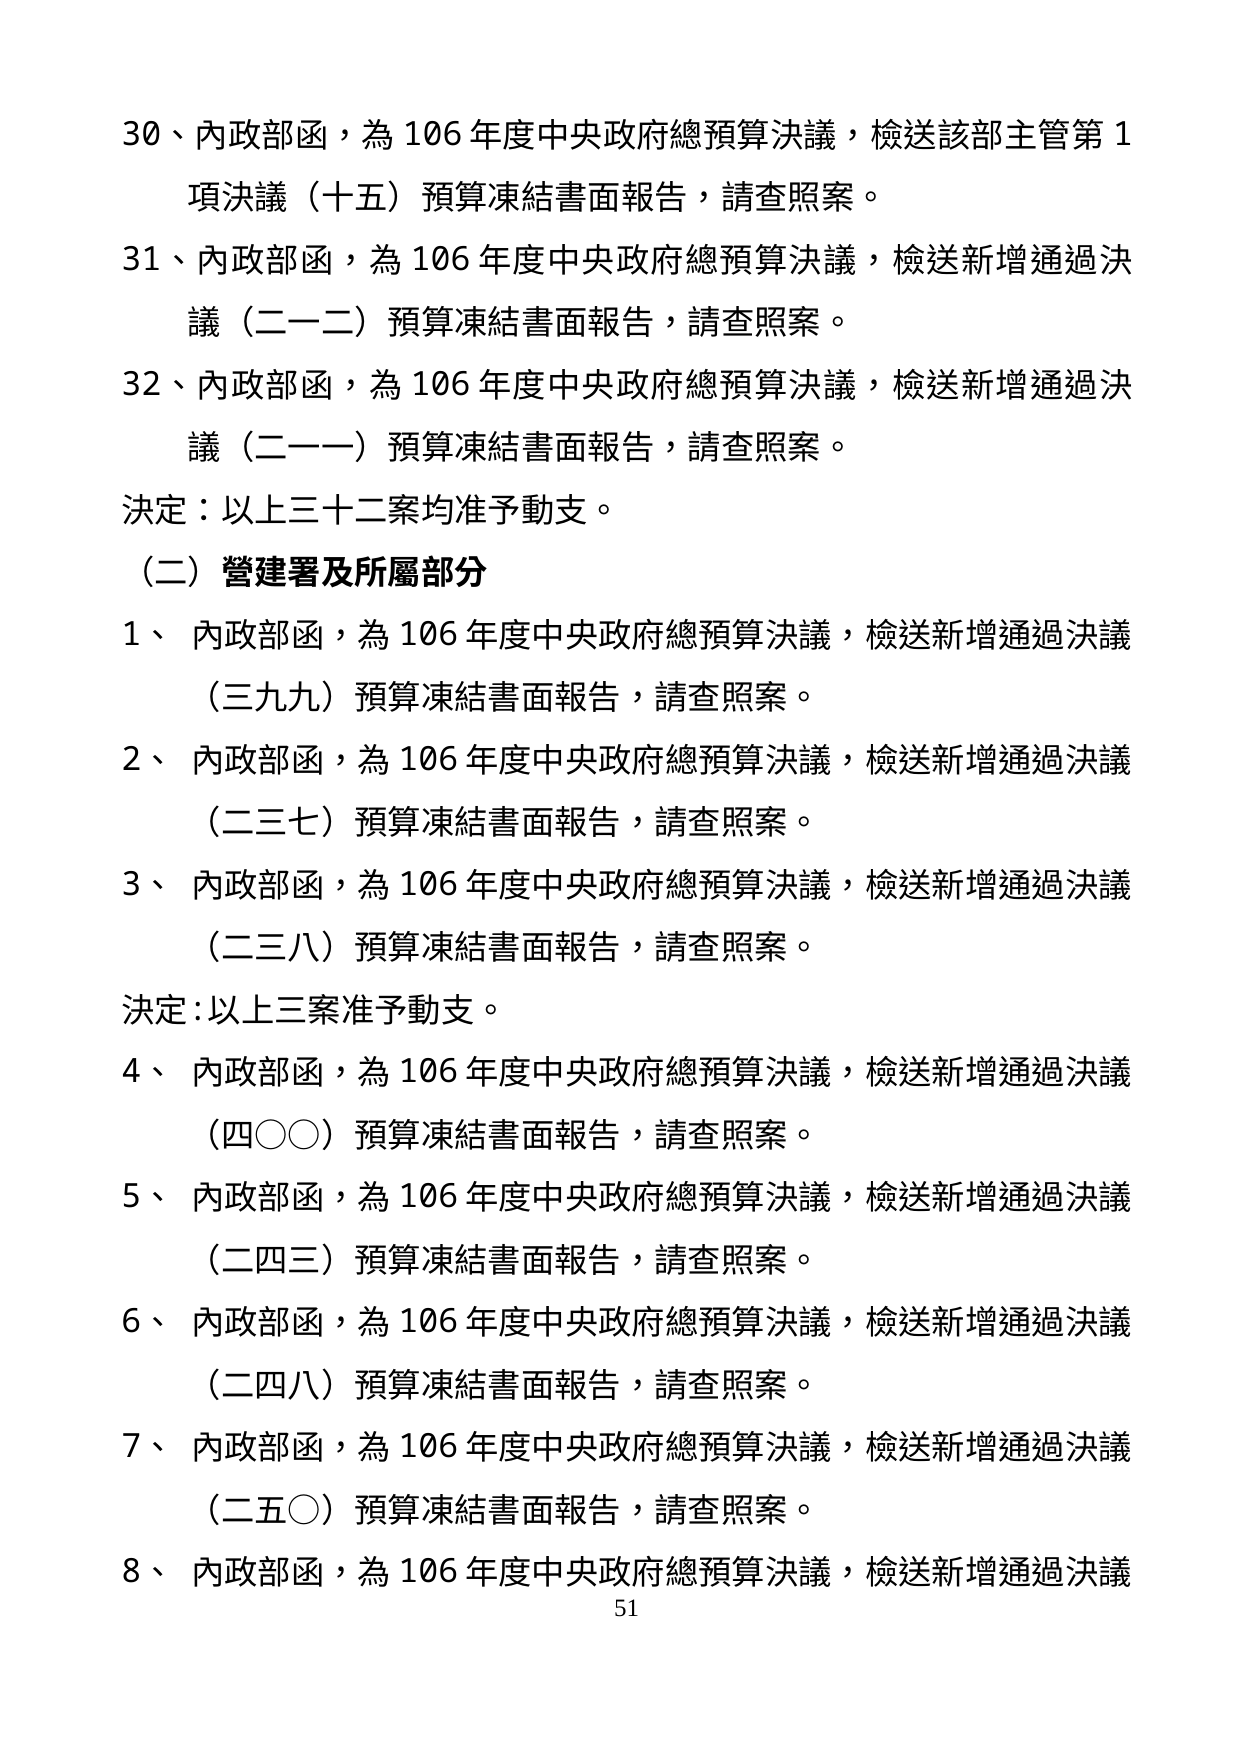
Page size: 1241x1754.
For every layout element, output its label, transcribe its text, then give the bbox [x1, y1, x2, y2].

text 決定:以上三案准予動支。 [121, 966, 1133, 1028]
text 30、內政部函，為106年度中央政府總預算決議，檢送該部主管第1項決議（十五）預算凍結書面報告，請查照案。 [121, 91, 1133, 216]
text 決定：以上三十二案均准予動支。 [121, 466, 1133, 528]
text 6、 內政部函，為106年度中央政府總預算決議，檢送新增通過決議（二四八）預算凍結書面報告，請查照案。 [121, 1278, 1133, 1403]
text 7、 內政部函，為106年度中央政府總預算決議，檢送新增通過決議（二五○）預算凍結書面報告，請查照案。 [121, 1403, 1133, 1528]
text 3、 內政部函，為106年度中央政府總預算決議，檢送新增通過決議（二三八）預算凍結書面報告，請查照案。 [121, 841, 1133, 966]
text 2、 內政部函，為106年度中央政府總預算決議，檢送新增通過決議（二三七）預算凍結書面報告，請查照案。 [121, 716, 1133, 841]
text 8、 內政部函，為106年度中央政府總預算決議，檢送新增通過決議 [121, 1528, 1133, 1591]
text 4、 內政部函，為106年度中央政府總預算決議，檢送新增通過決議（四○○）預算凍結書面報告，請查照案。 [121, 1028, 1133, 1153]
text （二）營建署及所屬部分 [121, 528, 1132, 591]
text 5、 內政部函，為106年度中央政府總預算決議，檢送新增通過決議（二四三）預算凍結書面報告，請查照案。 [121, 1153, 1133, 1278]
text 31、內政部函，為106年度中央政府總預算決議，檢送新增通過決議（二一二）預算凍結書面報告，請查照案。 [121, 216, 1133, 341]
text 32、內政部函，為106年度中央政府總預算決議，檢送新增通過決議（二一一）預算凍結書面報告，請查照案。 [121, 341, 1133, 466]
text 1、 內政部函，為106年度中央政府總預算決議，檢送新增通過決議（三九九）預算凍結書面報告，請查照案。 [121, 591, 1133, 716]
